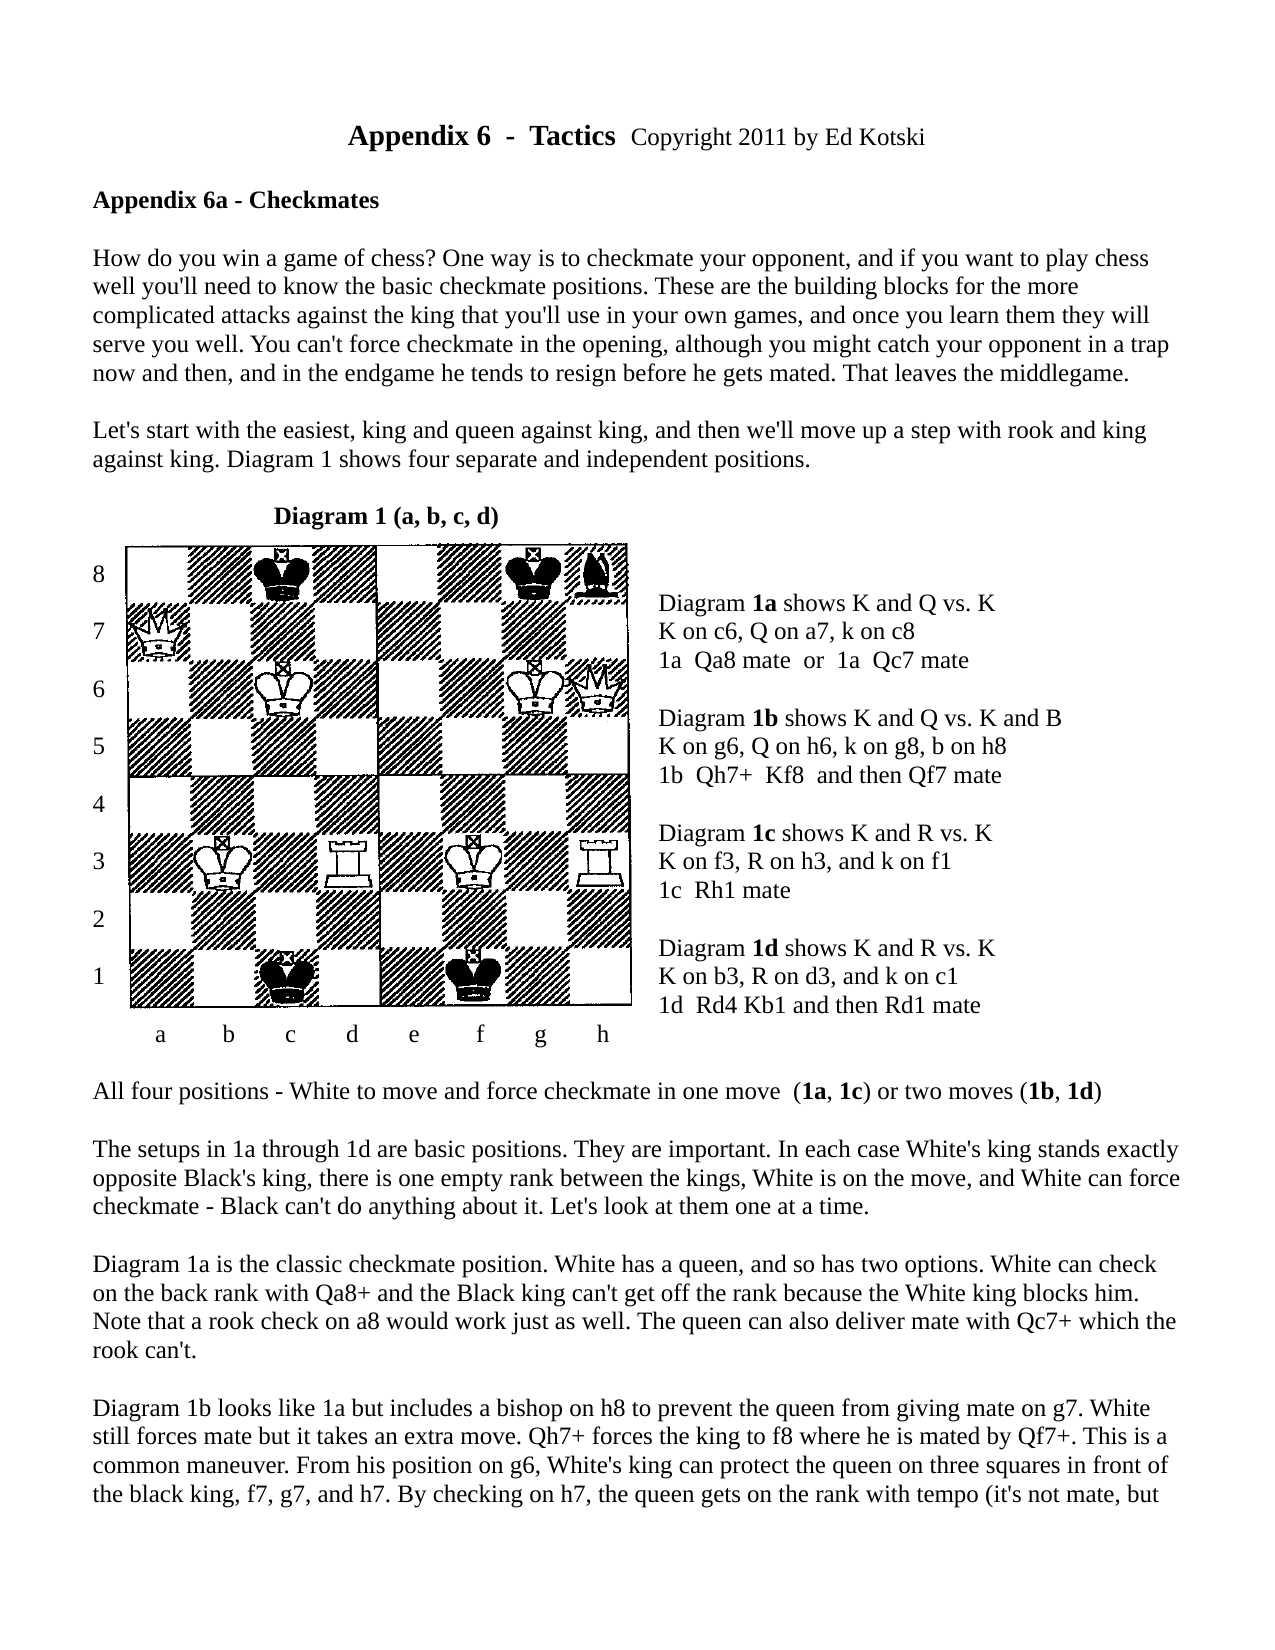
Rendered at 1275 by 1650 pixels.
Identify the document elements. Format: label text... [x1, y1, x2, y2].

text All four positions - White to move and force checkmate in one move (1a, 1c) or two moves (1b, 1d) [92, 1076, 1181, 1105]
text Appendix 6a - Checkmates [92, 185, 1181, 214]
text 1c Rh1 mate [641, 875, 1181, 904]
text [641, 559, 1181, 588]
text [92, 875, 111, 904]
text 1d Rd4 Kb1 and then Rd1 mate [92, 990, 1181, 1019]
text [641, 904, 1181, 933]
text 1 [92, 961, 111, 990]
text [92, 645, 111, 674]
text Diagram 1 (a, b, c, d) [92, 501, 1181, 530]
text Let's start with the easiest, king and queen against king, and then we'll move up a step with rook and king against king. Diagram 1 shows four separate and independent positions. [92, 415, 1181, 473]
text K on b3, R on d3, and k on c1 [641, 961, 1181, 990]
text Diagram 1a is the classic checkmate position. White has a queen, and so has two options. White can check on the back rank with Qa8+ and the Black king can't get off the rank because the White king blocks him. Note that a rook check on a8 would work just as well. The queen can also deliver mate with Qc7+ which the rook can't. [92, 1249, 1181, 1364]
text 1b Qh7+ Kf8 and then Qf7 mate [641, 760, 1181, 789]
text How do you win a game of chess? One way is to checkmate your opponent, and if you want to play chess well you'll need to know the basic checkmate positions. These are the building blocks for the more complicated attacks against the king that you'll use in your own games, and once you learn them they will serve you well. You can't force checkmate in the opening, although you might catch your opponent in a trap now and then, and in the endgame he tends to resign before he gets mated. That leaves the middlegame. [92, 243, 1181, 386]
text Diagram 1a shows K and Q vs. K [641, 588, 1181, 616]
text 4 [92, 789, 111, 846]
text K on g6, Q on h6, k on g8, b on h8 [641, 731, 1181, 760]
text 2 [92, 904, 111, 933]
text 5 [92, 731, 111, 760]
text a b c d e f g h [92, 1019, 1181, 1048]
text Appendix 6 - Tactics Copyright 2011 by Ed Kotski [92, 118, 1181, 152]
text Diagram 1c shows K and R vs. K [641, 789, 1181, 846]
text [641, 674, 1181, 703]
text 8 [92, 559, 111, 588]
text Diagram 1b shows K and Q vs. K and B [641, 703, 1181, 731]
text K on f3, R on h3, and k on f1 [641, 846, 1181, 875]
picture [111, 533, 641, 1011]
text 1a Qa8 mate or 1a Qc7 mate [641, 645, 1181, 674]
text The setups in 1a through 1d are basic positions. They are important. In each case White's king stands exactly opposite Black's king, there is one empty rank between the kings, White is on the move, and White can force checkmate - Black can't do anything about it. Let's look at them one at a time. [92, 1134, 1181, 1220]
text K on c6, Q on a7, k on c8 [641, 616, 1181, 645]
text Diagram 1d shows K and R vs. K [641, 933, 1181, 961]
text 3 [92, 846, 111, 875]
text 7 [92, 616, 111, 645]
text Diagram 1b looks like 1a but includes a bishop on h8 to prevent the queen from giving mate on g7. White still forces mate but it takes an extra move. Qh7+ forces the king to f8 where he is mated by Qf7+. This is a common maneuver. From his position on g6, White's king can protect the queen on three squares in front of the black king, f7, g7, and h7. By checking on h7, the queen gets on the rank with tempo (it's not mate, but [92, 1393, 1181, 1508]
text 6 [92, 674, 111, 703]
